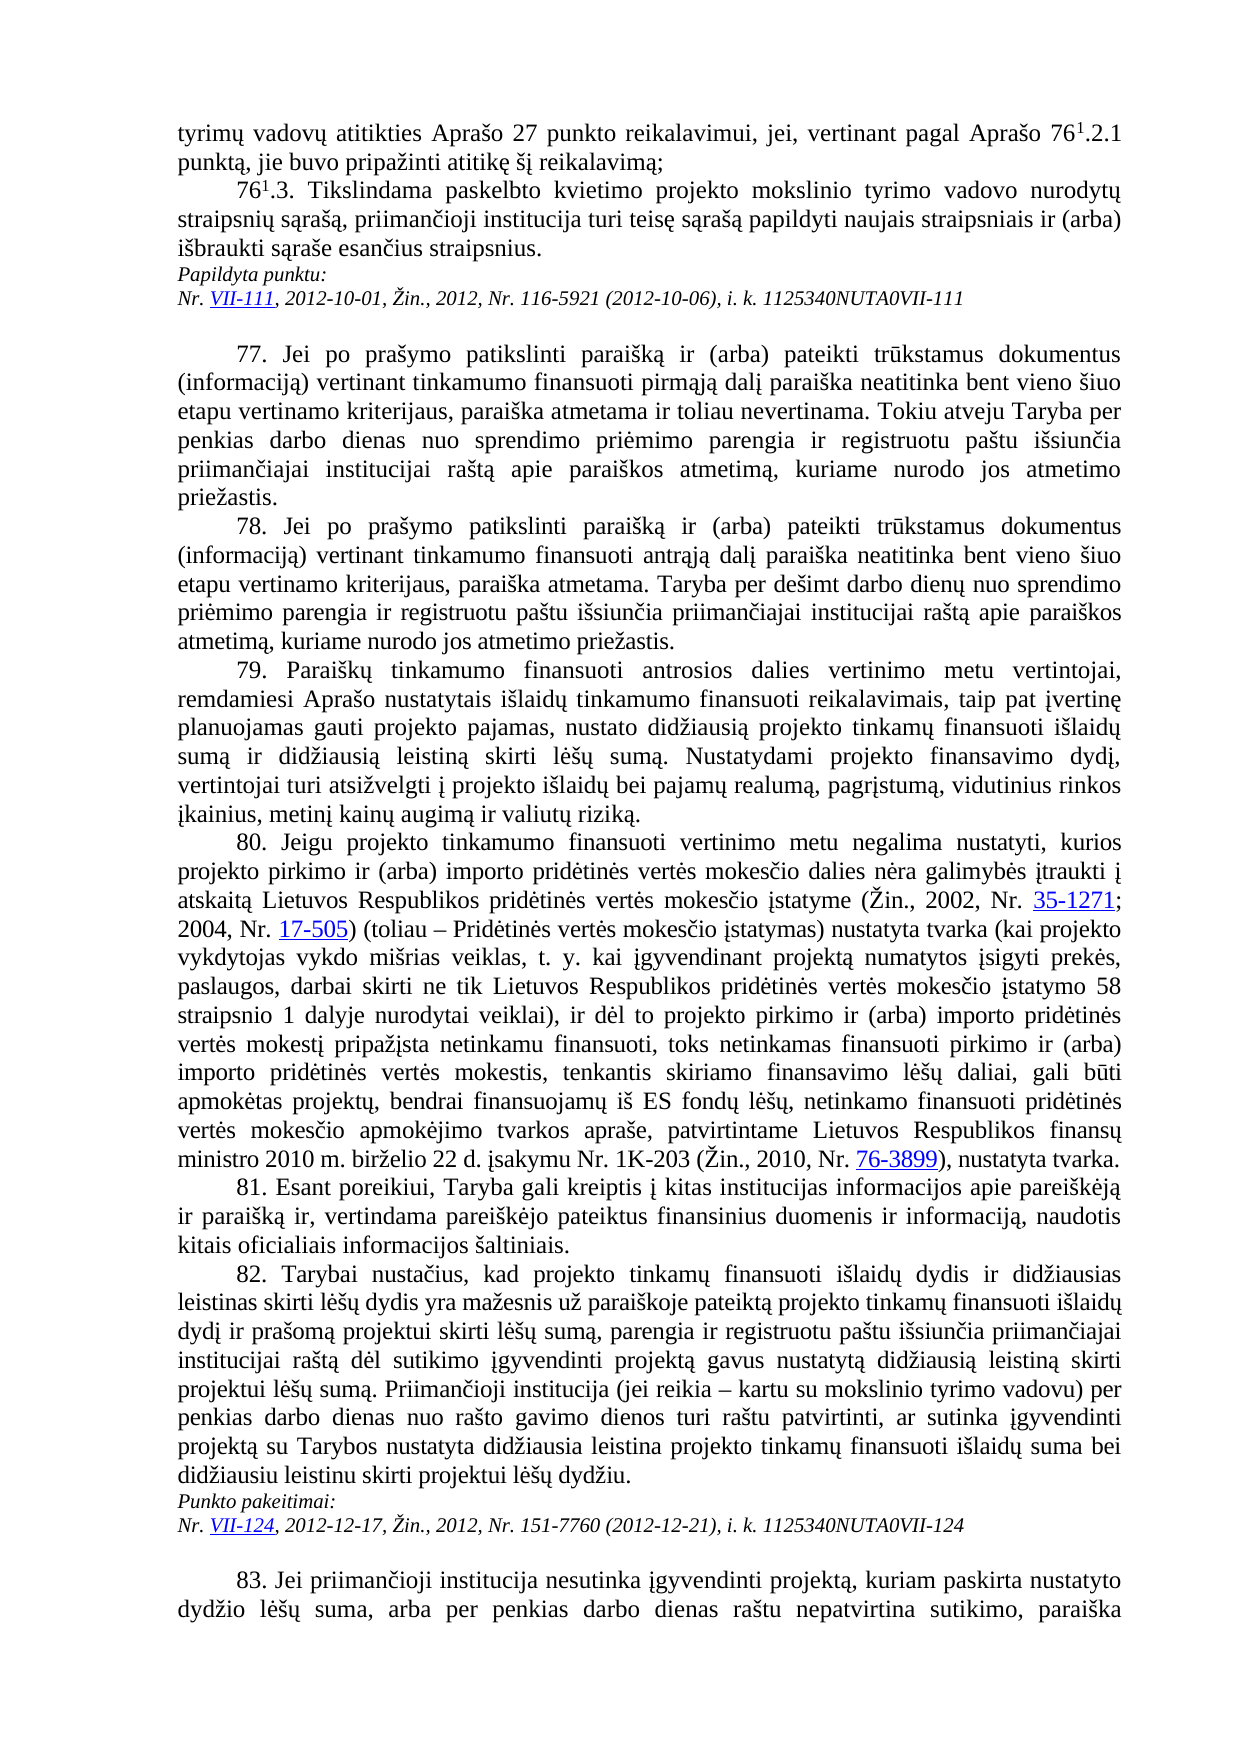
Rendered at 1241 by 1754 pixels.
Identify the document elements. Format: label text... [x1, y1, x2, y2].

text Nr. VII-124, 2012-12-17, Žin., 2012, Nr. 151-7760 (2012-12-21), i. k. 1125340NUTA0VII-124 [177, 1513, 1122, 1537]
text 761.3. Tikslindama paskelbto kvietimo projekto mokslinio tyrimo vadovo nurodytų straipsnių sąrašą, priimančioji institucija turi teisę sąrašą papildyti naujais straipsniais ir (arba) išbraukti sąraše esančius straipsnius. [177, 176, 1122, 262]
text Nr. VII-111, 2012-10-01, Žin., 2012, Nr. 116-5921 (2012-10-06), i. k. 1125340NUTA0VII-111 [177, 286, 1122, 310]
text 81. Esant poreikiui, Taryba gali kreiptis į kitas institucijas informacijos apie pareiškėją ir paraišką ir, vertindama pareiškėjo pateiktus finansinius duomenis ir informaciją, naudotis kitais oficialiais informacijos šaltiniais. [177, 1172, 1122, 1259]
text tyrimų vadovų atitikties Aprašo 27 punkto reikalavimui, jei, vertinant pagal Aprašo 761.2.1 punktą, jie buvo pripažinti atitikę šį reikalavimą; [177, 118, 1122, 176]
text 79. Paraiškų tinkamumo finansuoti antrosios dalies vertinimo metu vertintojai, remdamiesi Aprašo nustatytais išlaidų tinkamumo finansuoti reikalavimais, taip pat įvertinę planuojamas gauti projekto pajamas, nustato didžiausią projekto tinkamų finansuoti išlaidų sumą ir didžiausią leistiną skirti lėšų sumą. Nustatydami projekto finansavimo dydį, vertintojai turi atsižvelgti į projekto išlaidų bei pajamų realumą, pagrįstumą, vidutinius rinkos įkainius, metinį kainų augimą ir valiutų riziką. [177, 655, 1122, 827]
text Papildyta punktu: [177, 262, 1122, 286]
text 80. Jeigu projekto tinkamumo finansuoti vertinimo metu negalima nustatyti, kurios projekto pirkimo ir (arba) importo pridėtinės vertės mokesčio dalies nėra galimybės įtraukti į atskaitą Lietuvos Respublikos pridėtinės vertės mokesčio įstatyme (Žin., 2002, Nr. 35-1271; 2004, Nr. 17-505) (toliau – Pridėtinės vertės mokesčio įstatymas) nustatyta tvarka (kai projekto vykdytojas vykdo mišrias veiklas, t. y. kai įgyvendinant projektą numatytos įsigyti prekės, paslaugos, darbai skirti ne tik Lietuvos Respublikos pridėtinės vertės mokesčio įstatymo 58 straipsnio 1 dalyje nurodytai veiklai), ir dėl to projekto pirkimo ir (arba) importo pridėtinės vertės mokestį pripažįsta netinkamu finansuoti, toks netinkamas finansuoti pirkimo ir (arba) importo pridėtinės vertės mokestis, tenkantis skiriamo finansavimo lėšų daliai, gali būti apmokėtas projektų, bendrai finansuojamų iš ES fondų lėšų, netinkamo finansuoti pridėtinės vertės mokesčio apmokėjimo tvarkos apraše, patvirtintame Lietuvos Respublikos finansų ministro 2010 m. birželio 22 d. įsakymu Nr. 1K-203 (Žin., 2010, Nr. 76-3899), nustatyta tvarka. [177, 827, 1122, 1172]
text 77. Jei po prašymo patikslinti paraišką ir (arba) pateikti trūkstamus dokumentus (informaciją) vertinant tinkamumo finansuoti pirmąją dalį paraiška neatitinka bent vieno šiuo etapu vertinamo kriterijaus, paraiška atmetama ir toliau nevertinama. Tokiu atveju Taryba per penkias darbo dienas nuo sprendimo priėmimo parengia ir registruotu paštu išsiunčia priimančiajai institucijai raštą apie paraiškos atmetimą, kuriame nurodo jos atmetimo priežastis. [177, 339, 1122, 511]
text 78. Jei po prašymo patikslinti paraišką ir (arba) pateikti trūkstamus dokumentus (informaciją) vertinant tinkamumo finansuoti antrąją dalį paraiška neatitinka bent vieno šiuo etapu vertinamo kriterijaus, paraiška atmetama. Taryba per dešimt darbo dienų nuo sprendimo priėmimo parengia ir registruotu paštu išsiunčia priimančiajai institucijai raštą apie paraiškos atmetimą, kuriame nurodo jos atmetimo priežastis. [177, 511, 1122, 655]
text 83. Jei priimančioji institucija nesutinka įgyvendinti projektą, kuriam paskirta nustatyto dydžio lėšų suma, arba per penkias darbo dienas raštu nepatvirtina sutikimo, paraiška [177, 1566, 1122, 1623]
text Punkto pakeitimai: [177, 1489, 1122, 1513]
text 82. Tarybai nustačius, kad projekto tinkamų finansuoti išlaidų dydis ir didžiausias leistinas skirti lėšų dydis yra mažesnis už paraiškoje pateiktą projekto tinkamų finansuoti išlaidų dydį ir prašomą projektui skirti lėšų sumą, parengia ir registruotu paštu išsiunčia priimančiajai institucijai raštą dėl sutikimo įgyvendinti projektą gavus nustatytą didžiausią leistiną skirti projektui lėšų sumą. Priimančioji institucija (jei reikia – kartu su mokslinio tyrimo vadovu) per penkias darbo dienas nuo rašto gavimo dienos turi raštu patvirtinti, ar sutinka įgyvendinti projektą su Tarybos nustatyta didžiausia leistina projekto tinkamų finansuoti išlaidų suma bei didžiausiu leistinu skirti projektui lėšų dydžiu. [177, 1259, 1122, 1489]
